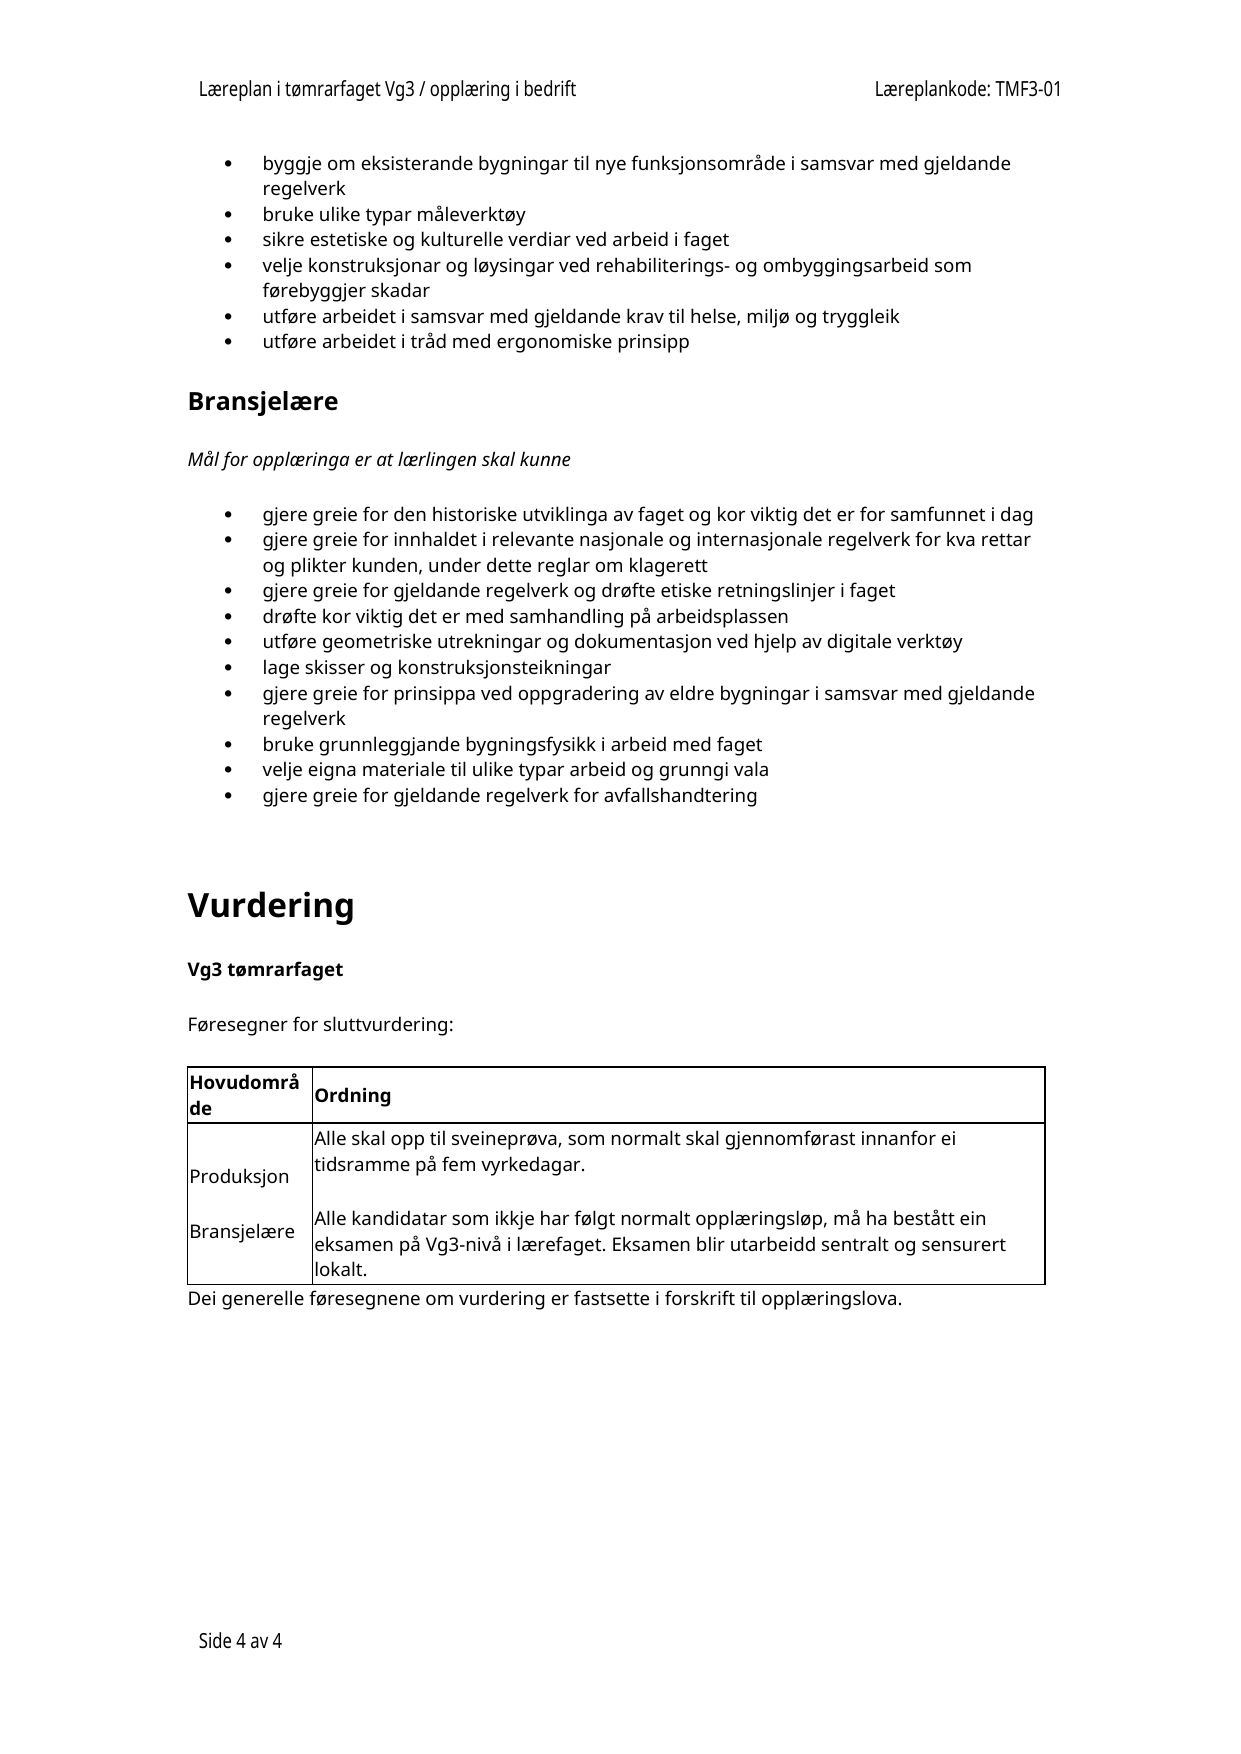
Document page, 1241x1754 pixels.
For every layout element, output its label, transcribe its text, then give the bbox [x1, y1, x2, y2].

subtitle Bransjelære [339, 383, 1053, 417]
list utføre arbeidet i samsvar med gjeldande krav til helse, miljø og tryggleik [900, 303, 1053, 329]
list drøfte kor viktig det er med samhandling på arbeidsplassen [789, 603, 1053, 629]
list lage skisser og konstruksjonsteikningar [225, 654, 263, 680]
list gjere greie for gjeldande regelverk og drøfte etiske retningslinjer i faget [896, 578, 1053, 603]
list sikre estetiske og kulturelle verdiar ved arbeid i faget [729, 227, 1053, 252]
list utføre arbeidet i tråd med ergonomiske prinsipp [225, 329, 263, 354]
list gjere greie for innhaldet i relevante nasjonale og internasjonale regelverk for kva rettar og plikter kunden, under dette reglar om klagerett [708, 527, 1053, 578]
subtitle Vurdering [364, 837, 1053, 927]
list byggje om eksisterande bygningar til nye funksjonsområde i samsvar med gjeldande regelverk [346, 150, 1053, 201]
list gjere greie for prinsippa ved oppgradering av eldre bygningar i samsvar med gjeldande regelverk [225, 680, 263, 731]
table_cell Produksjon Bransjelære [188, 1124, 312, 1284]
text Føresegner for sluttvurdering: [459, 1011, 1053, 1037]
list utføre arbeidet i tråd med ergonomiske prinsipp [690, 329, 1053, 354]
text Mål for opplæringa er at lærlingen skal kunne [578, 447, 1053, 472]
table_header Ordning [313, 1068, 1044, 1122]
list bruke ulike typar måleverktøy [225, 201, 263, 227]
list byggje om eksisterande bygningar til nye funksjonsområde i samsvar med gjeldande regelverk [225, 150, 263, 201]
list utføre geometriske utrekningar og dokumentasjon ved hjelp av digitale verktøy [963, 629, 1053, 654]
list velje eigna materiale til ulike typar arbeid og grunngi vala [769, 756, 1053, 782]
list lage skisser og konstruksjonsteikningar [611, 654, 1053, 680]
text Dei generelle føresegnene om vurdering er fastsette i forskrift til opplæringslova. [903, 1285, 1053, 1311]
text Vg3 tømrarfaget [343, 957, 1053, 982]
list bruke ulike typar måleverktøy [526, 201, 1053, 227]
list velje konstruksjonar og løysingar ved rehabiliterings- og ombyggingsarbeid som førebyggjer skadar [430, 252, 1053, 303]
list bruke grunnleggjande bygningsfysikk i arbeid med faget [763, 731, 1053, 756]
list gjere greie for prinsippa ved oppgradering av eldre bygningar i samsvar med gjeldande regelverk [346, 680, 1053, 731]
list gjere greie for gjeldande regelverk for avfallshandtering [758, 782, 1053, 807]
